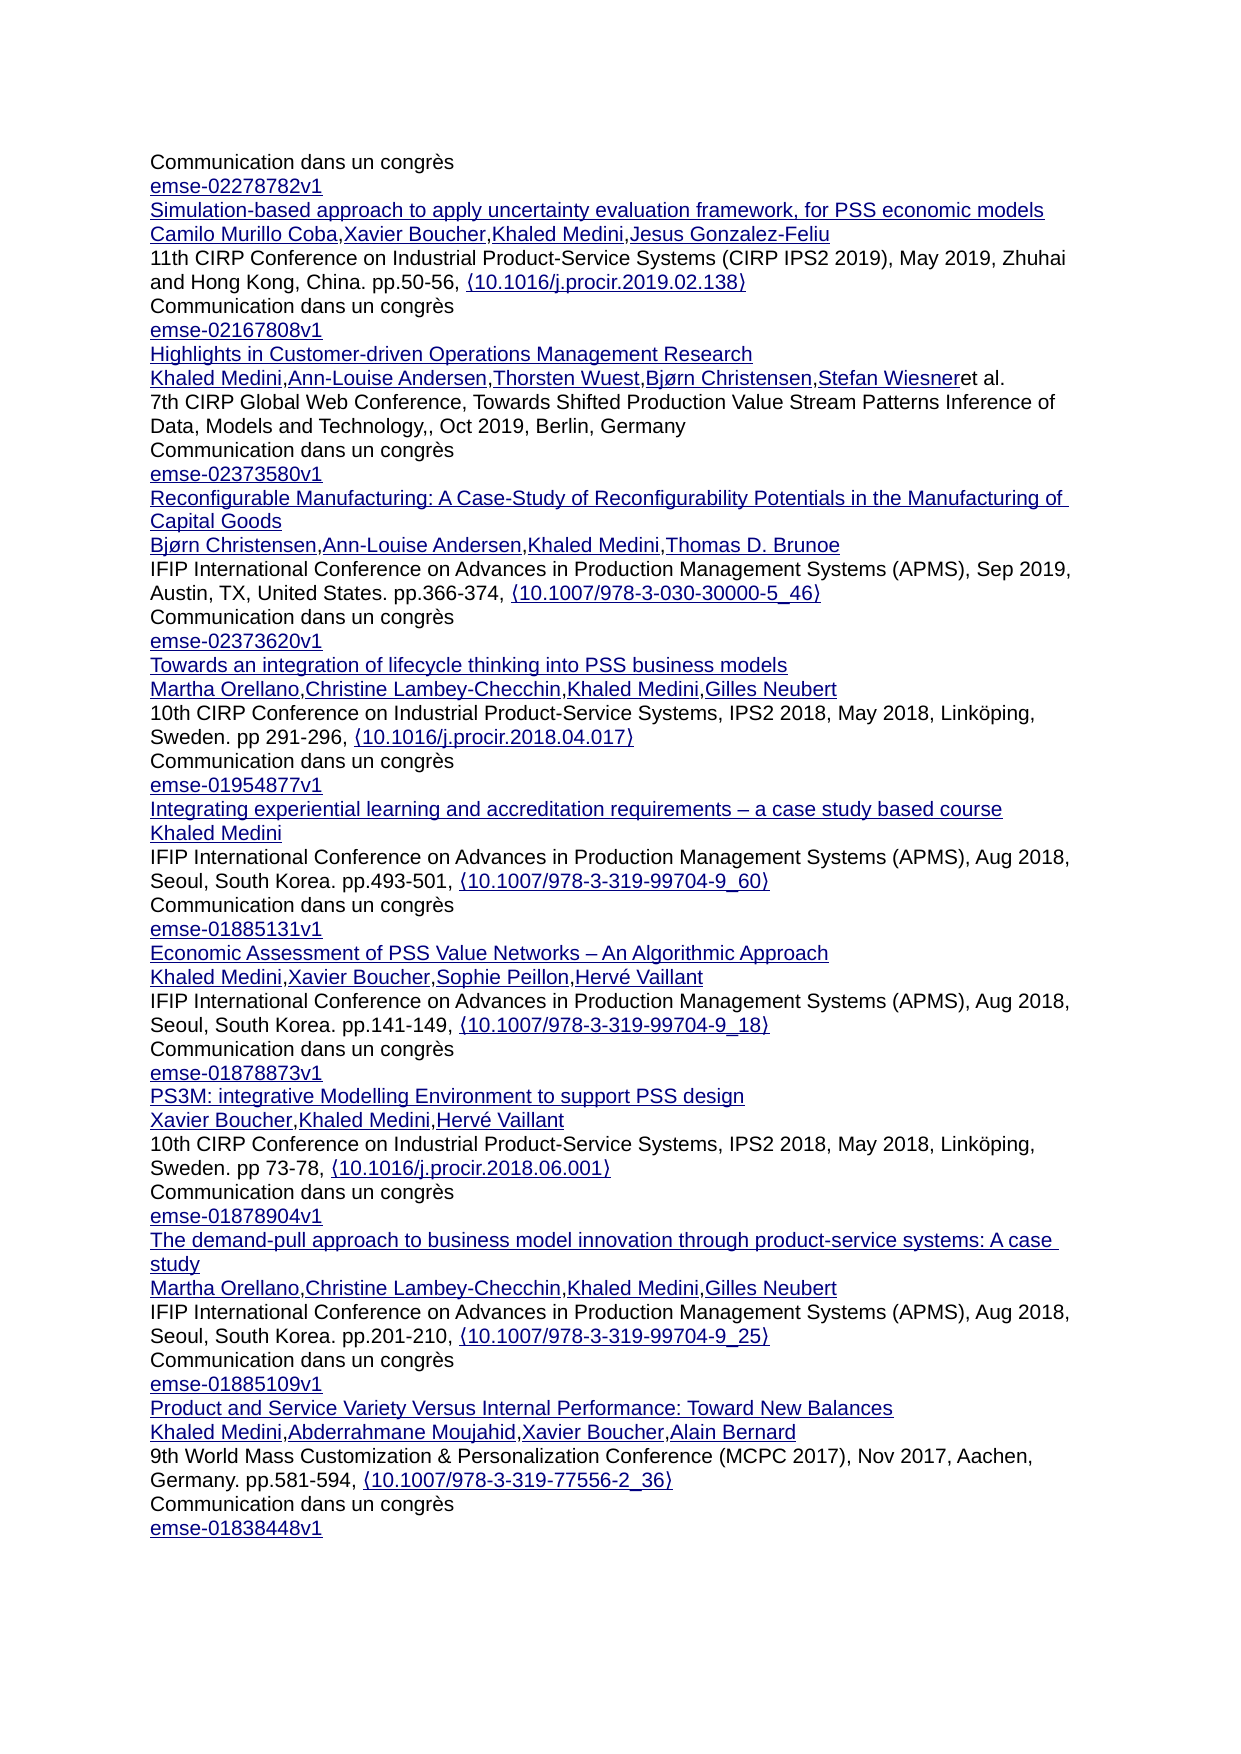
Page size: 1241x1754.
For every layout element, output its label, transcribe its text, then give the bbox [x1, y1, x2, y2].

table_cell Economic Assessment of PSS Value Networks – An Algorithmic Approach Khaled Medini,Xavier Boucher,Sophie Peillon,Hervé Vaillant IFIP International Conference on Advances in Production Management Systems (APMS), Aug 2018, Seoul, South Korea. pp.141-149, ⟨10.1007/978-3-319-99704-9_18⟩ Communication dans un congrès emse-01878873v1 [150, 941, 1090, 1084]
table_cell Simulation-based approach to apply uncertainty evaluation framework, for PSS economic models Camilo Murillo Coba,Xavier Boucher,Khaled Medini,Jesus Gonzalez-Feliu 11th CIRP Conference on Industrial Product-Service Systems (CIRP IPS2 2019), May 2019, Zhuhai and Hong Kong, China. pp.50-56, ⟨10.1016/j.procir.2019.02.138⟩ Communication dans un congrès emse-02167808v1 [150, 198, 1090, 342]
table_cell Reconfigurable Manufacturing: A Case-Study of Reconfigurability Potentials in the Manufacturing of Capital Goods Bjørn Christensen,Ann-Louise Andersen,Khaled Medini,Thomas D. Brunoe IFIP International Conference on Advances in Production Management Systems (APMS), Sep 2019, Austin, TX, United States. pp.366-374, ⟨10.1007/978-3-030-30000-5_46⟩ Communication dans un congrès emse-02373620v1 [150, 485, 1090, 653]
table_cell Communication dans un congrès emse-02278782v1 [150, 150, 1090, 198]
table_cell The demand-pull approach to business model innovation through product-service systems: A case study Martha Orellano,Christine Lambey-Checchin,Khaled Medini,Gilles Neubert IFIP International Conference on Advances in Production Management Systems (APMS), Aug 2018, Seoul, South Korea. pp.201-210, ⟨10.1007/978-3-319-99704-9_25⟩ Communication dans un congrès emse-01885109v1 [150, 1228, 1090, 1396]
table_cell Product and Service Variety Versus Internal Performance: Toward New Balances Khaled Medini,Abderrahmane Moujahid,Xavier Boucher,Alain Bernard 9th World Mass Customization & Personalization Conference (MCPC 2017), Nov 2017, Aachen, Germany. pp.581-594, ⟨10.1007/978-3-319-77556-2_36⟩ Communication dans un congrès emse-01838448v1 [150, 1396, 1090, 1539]
table_cell Highlights in Customer-driven Operations Management Research Khaled Medini,Ann-Louise Andersen,Thorsten Wuest,Bjørn Christensen,Stefan Wiesneret al. 7th CIRP Global Web Conference, Towards Shifted Production Value Stream Patterns Inference of Data, Models and Technology,, Oct 2019, Berlin, Germany Communication dans un congrès emse-02373580v1 [150, 342, 1090, 485]
table_cell Integrating experiential learning and accreditation requirements – a case study based course Khaled Medini IFIP International Conference on Advances in Production Management Systems (APMS), Aug 2018, Seoul, South Korea. pp.493-501, ⟨10.1007/978-3-319-99704-9_60⟩ Communication dans un congrès emse-01885131v1 [150, 797, 1090, 941]
table_cell PS3M: integrative Modelling Environment to support PSS design Xavier Boucher,Khaled Medini,Hervé Vaillant 10th CIRP Conference on Industrial Product-Service Systems, IPS2 2018, May 2018, Linköping, Sweden. pp 73-78, ⟨10.1016/j.procir.2018.06.001⟩ Communication dans un congrès emse-01878904v1 [150, 1084, 1090, 1228]
table_cell Towards an integration of lifecycle thinking into PSS business models Martha Orellano,Christine Lambey-Checchin,Khaled Medini,Gilles Neubert 10th CIRP Conference on Industrial Product-Service Systems, IPS2 2018, May 2018, Linköping, Sweden. pp 291-296, ⟨10.1016/j.procir.2018.04.017⟩ Communication dans un congrès emse-01954877v1 [150, 653, 1090, 797]
